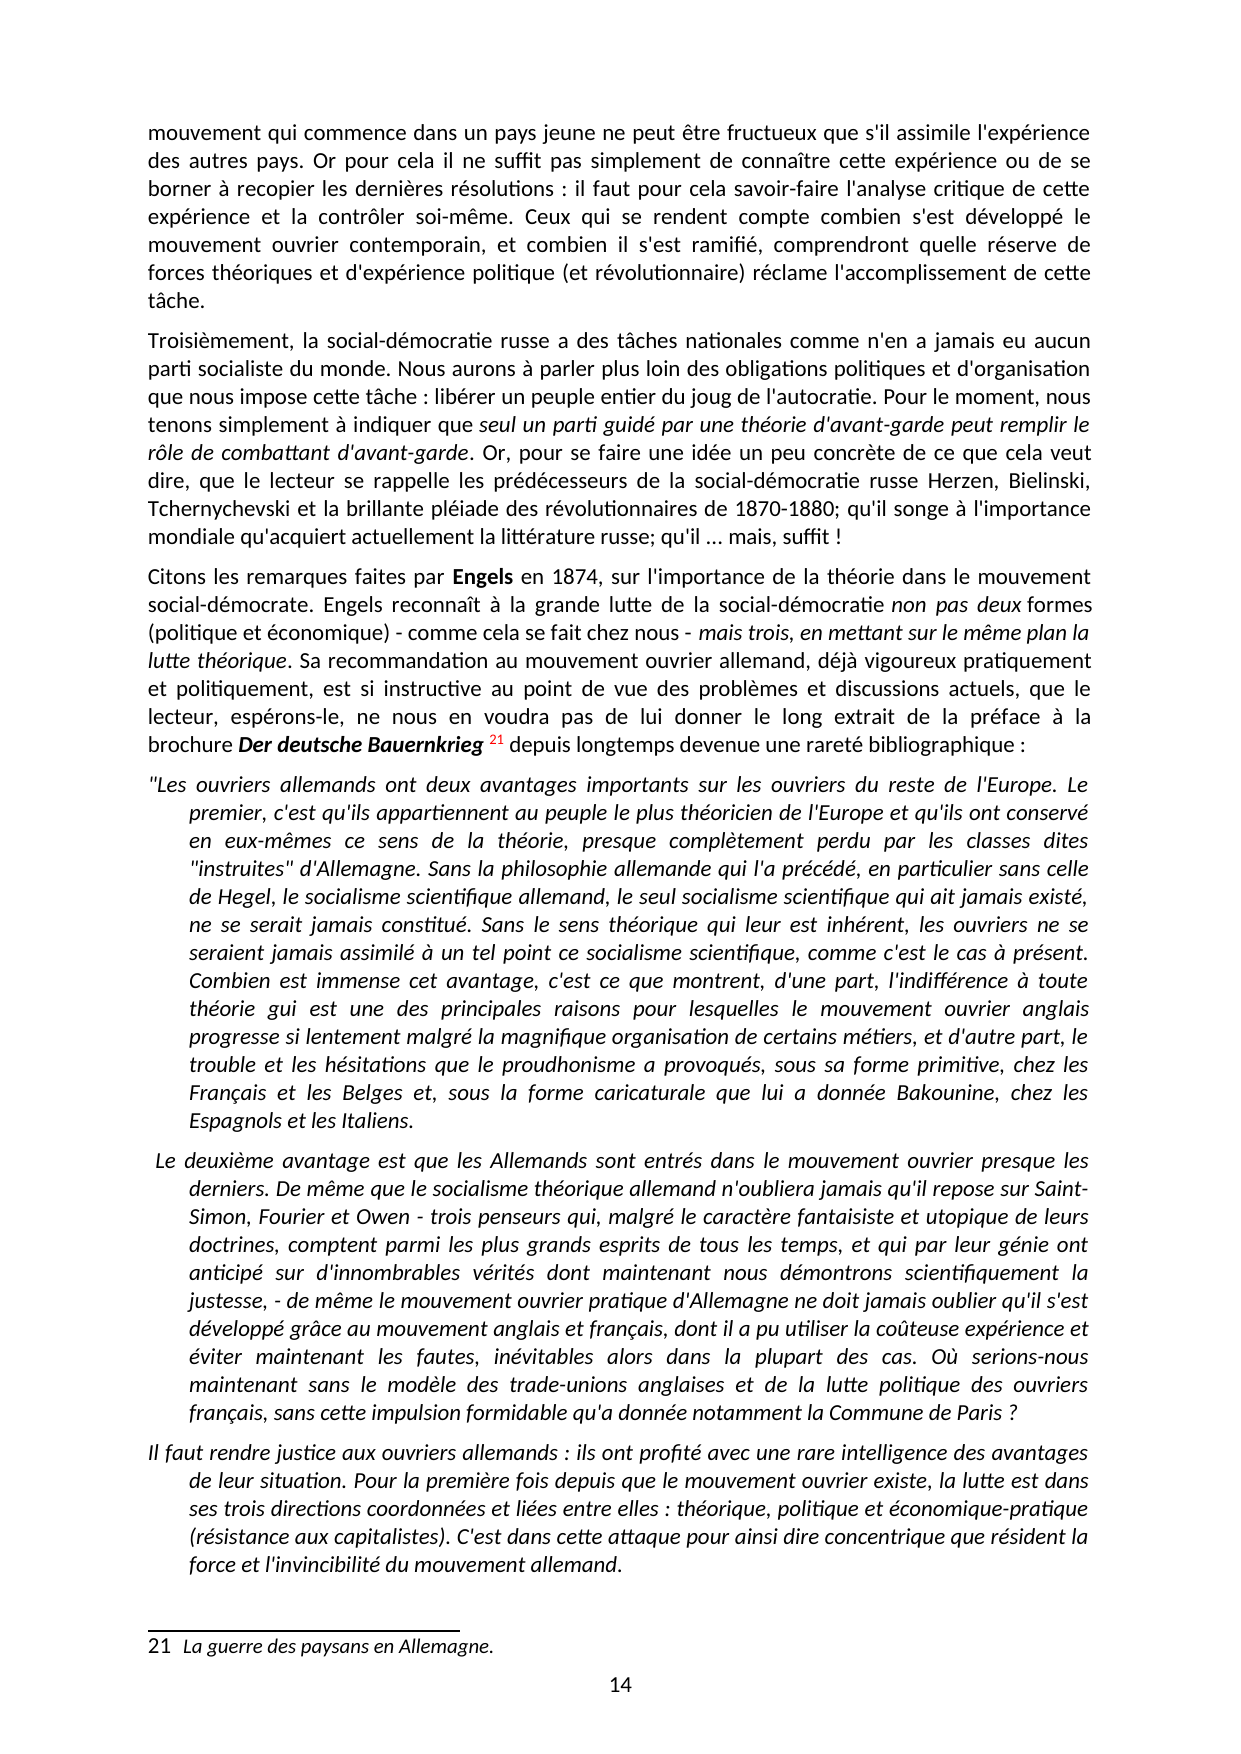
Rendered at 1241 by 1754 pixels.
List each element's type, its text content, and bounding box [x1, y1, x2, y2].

text "Les ouvriers allemands ont deux avantages importants sur les ouvriers du reste de l'Europe. Le premier, c'est qu'ils appartiennent au peuple le plus théoricien de l'Europe et qu'ils ont conservé en eux-mêmes ce sens de la théorie, presque complètement perdu par les classes dites "instruites" d'Allemagne. Sans la philosophie allemande qui l'a précédé, en particulier sans celle de Hegel, le socialisme scientifique allemand, le seul socialisme scientifique qui ait jamais existé, ne se serait jamais constitué. Sans le sens théorique qui leur est inhérent, les ouvriers ne se seraient jamais assimilé à un tel point ce socialisme scientifique, comme c'est le cas à présent. Combien est immense cet avantage, c'est ce que montrent, d'une part, l'indifférence à toute théorie gui est une des principales raisons pour lesquelles le mouvement ouvrier anglais progresse si lentement malgré la magnifique organisation de certains métiers, et d'autre part, le trouble et les hésitations que le proudhonisme a provoqués, sous sa forme primitive, chez les Français et les Belges et, sous la forme caricaturale que lui a donnée Bakounine, chez les Espagnols et les Italiens. [148, 770, 1093, 1134]
text Le deuxième avantage est que les Allemands sont entrés dans le mouvement ouvrier presque les derniers. De même que le socialisme théorique allemand n'oubliera jamais qu'il repose sur Saint-Simon, Fourier et Owen - trois penseurs qui, malgré le caractère fantaisiste et utopique de leurs doctrines, comptent parmi les plus grands esprits de tous les temps, et qui par leur génie ont anticipé sur d'innombrables vérités dont maintenant nous démontrons scientifiquement la justesse, - de même le mouvement ouvrier pratique d'Allemagne ne doit jamais oublier qu'il s'est développé grâce au mouvement anglais et français, dont il a pu utiliser la coûteuse expérience et éviter maintenant les fautes, inévitables alors dans la plupart des cas. Où serions-nous maintenant sans le modèle des trade-unions anglaises et de la lutte politique des ouvriers français, sans cette impulsion formidable qu'a donnée notamment la Commune de Paris ? [148, 1146, 1093, 1427]
text mouvement qui commence dans un pays jeune ne peut être fructueux que s'il assimile l'expérience des autres pays. Or pour cela il ne suffit pas simplement de connaître cette expérience ou de se borner à recopier les dernières résolutions : il faut pour cela savoir-faire l'analyse critique de cette expérience et la contrôler soi-même. Ceux qui se rendent compte combien s'est développé le mouvement ouvrier contemporain, et combien il s'est ramifié, comprendront quelle réserve de forces théoriques et d'expérience politique (et révolutionnaire) réclame l'accomplissement de cette tâche. [148, 118, 1093, 314]
text Il faut rendre justice aux ouvriers allemands : ils ont profité avec une rare intelligence des avantages de leur situation. Pour la première fois depuis que le mouvement ouvrier existe, la lutte est dans ses trois directions coordonnées et liées entre elles : théorique, politique et économique-pratique (résistance aux capitalistes). C'est dans cette attaque pour ainsi dire concentrique que résident la force et l'invincibilité du mouvement allemand. [148, 1438, 1093, 1578]
text Troisièmement, la social-démocratie russe a des tâches nationales comme n'en a jamais eu aucun parti socialiste du monde. Nous aurons à parler plus loin des obligations politiques et d'organisation que nous impose cette tâche : libérer un peuple entier du joug de l'autocratie. Pour le moment, nous tenons simplement à indiquer que seul un parti guidé par une théorie d'avant-garde peut remplir le rôle de combattant d'avant-garde. Or, pour se faire une idée un peu concrète de ce que cela veut dire, que le lecteur se rappelle les prédécesseurs de la social-démocratie russe Herzen, Bielinski, Tchernychevski et la brillante pléiade des révolutionnaires de 1870-1880; qu'il songe à l'importance mondiale qu'acquiert actuellement la littérature russe; qu'il ... mais, suffit ! [148, 326, 1093, 550]
text Citons les remarques faites par Engels en 1874, sur l'importance de la théorie dans le mouvement social-démocrate. Engels reconnaît à la grande lutte de la social-démocratie non pas deux formes (politique et économique) - comme cela se fait chez nous - mais trois, en mettant sur le même plan la lutte théorique. Sa recommandation au mouvement ouvrier allemand, déjà vigoureux pratiquement et politiquement, est si instructive au point de vue des problèmes et discussions actuels, que le lecteur, espérons-le, ne nous en voudra pas de lui donner le long extrait de la préface à la brochure Der deutsche Bauernkrieg depuis longtemps devenue une rareté bibliographique : [148, 562, 1093, 758]
text La guerre des paysans en Allemagne. [148, 1631, 1093, 1659]
